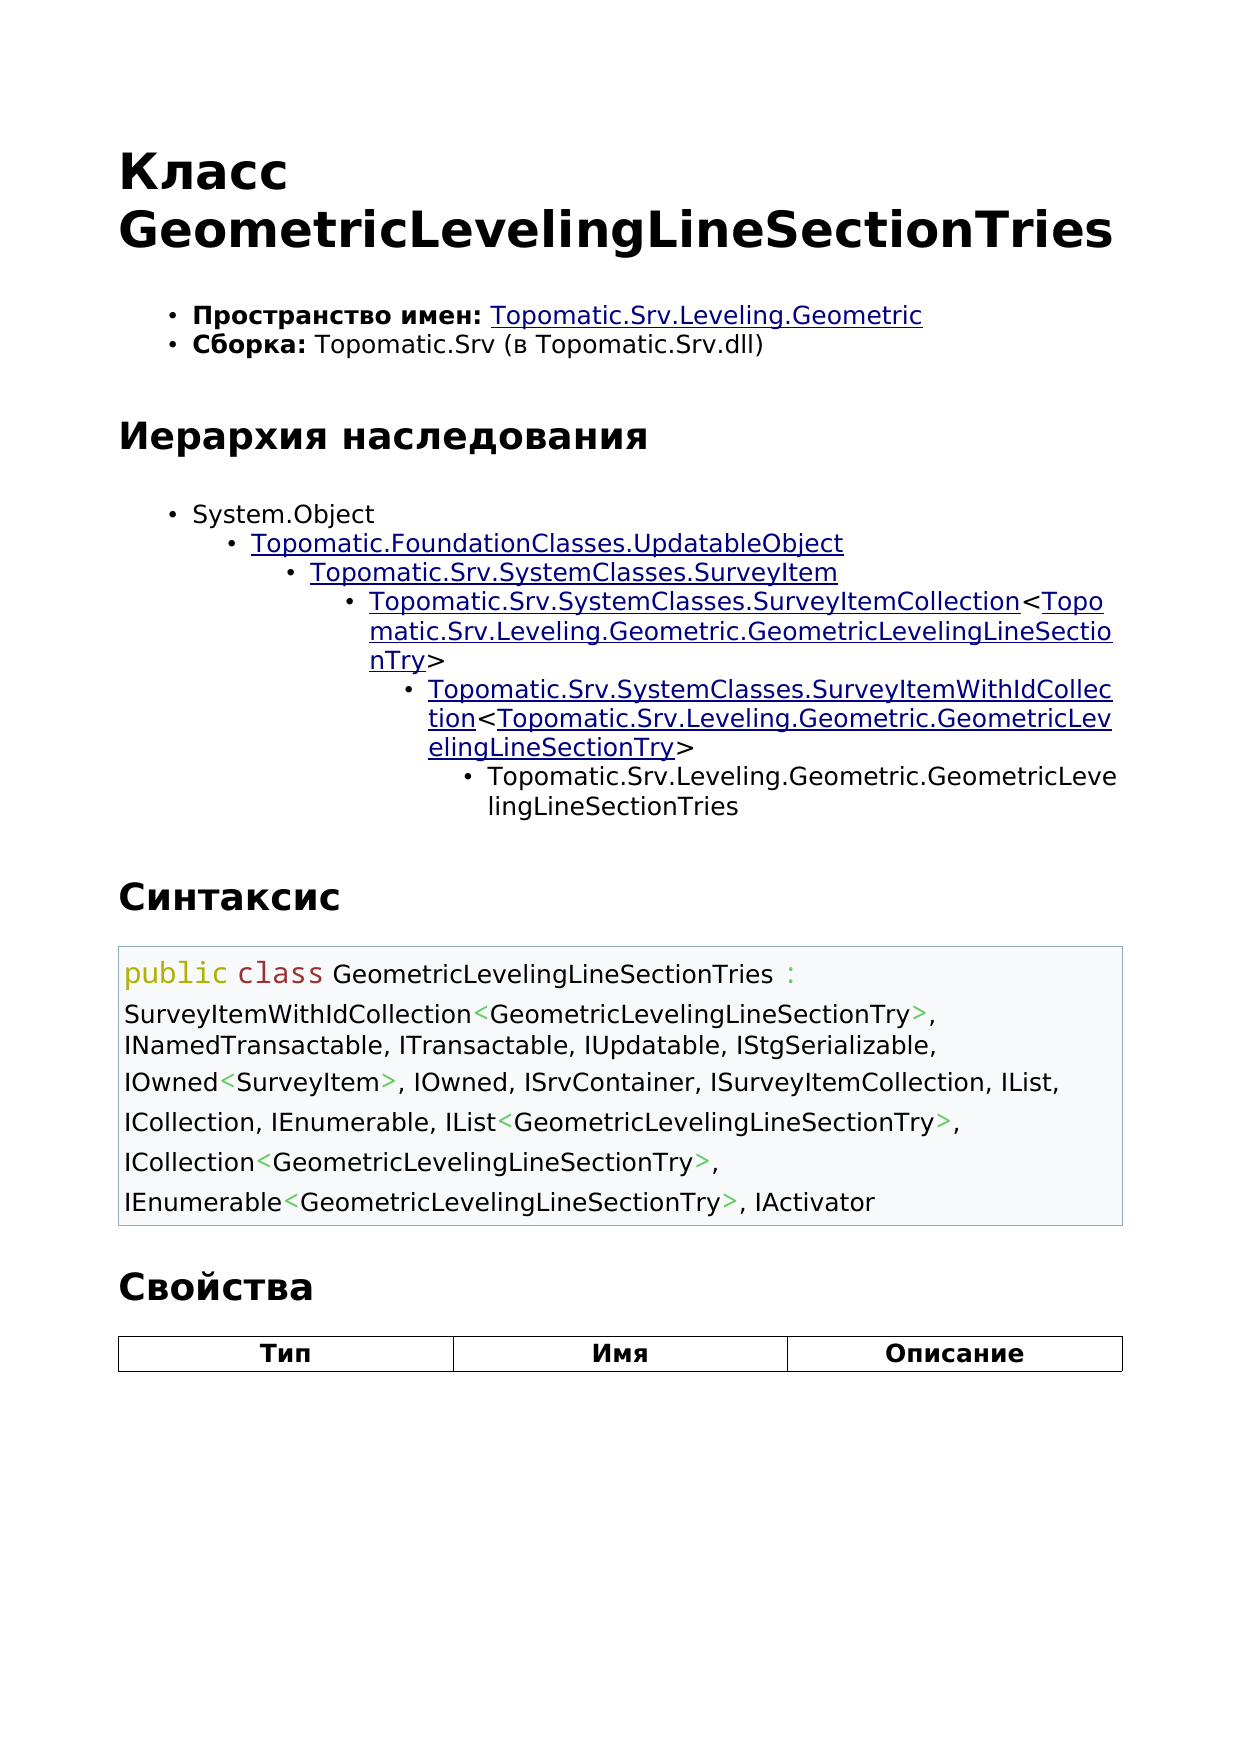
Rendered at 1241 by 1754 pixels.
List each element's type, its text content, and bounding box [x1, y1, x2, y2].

list Topomatic.Srv.Leveling.Geometric.GeometricLevelingLineSectionTries [472, 762, 1122, 821]
subtitle Иерархия наследования [118, 414, 1122, 458]
table_header Тип [119, 1337, 453, 1371]
table_header Имя [454, 1337, 787, 1371]
list Topomatic.Srv.SystemClasses.SurveyItemCollection<Topomatic.Srv.Leveling.Geometric.GeometricLevelingLineSectionTry> [354, 587, 1122, 675]
list Topomatic.Srv.SystemClasses.SurveyItemWithIdCollection<Topomatic.Srv.Leveling.Geometric.GeometricLevelingLineSectionTry> [413, 675, 1122, 762]
list Topomatic.Srv.SystemClasses.SurveyItem [295, 558, 1122, 587]
list System.Object [177, 500, 1122, 529]
list Topomatic.FoundationClasses.UpdatableObject [236, 529, 1122, 558]
subtitle Свойства [118, 1265, 1122, 1309]
subtitle Класс GeometricLevelingLineSectionTries [118, 143, 1122, 259]
list Пространство имен: Topomatic.Srv.Leveling.Geometric [177, 302, 1122, 331]
subtitle Синтаксис [118, 875, 1122, 919]
list Сборка: Topomatic.Srv (в Topomatic.Srv.dll) [177, 331, 1122, 360]
table_header public class GeometricLevelingLineSectionTries : SurveyItemWithIdCollection<GeometricLevelingLineSectionTry>, INamedTransactable, ITransactable, IUpdatable, IStgSerializable, IOwned<SurveyItem>, IOwned, ISrvContainer, ISurveyItemCollection, IList, ICollection, IEnumerable, IList<GeometricLevelingLineSectionTry>, ICollection<GeometricLevelingLineSectionTry>, IEnumerable<GeometricLevelingLineSectionTry>, IActivator [119, 947, 1122, 1225]
table_header Описание [788, 1337, 1122, 1371]
